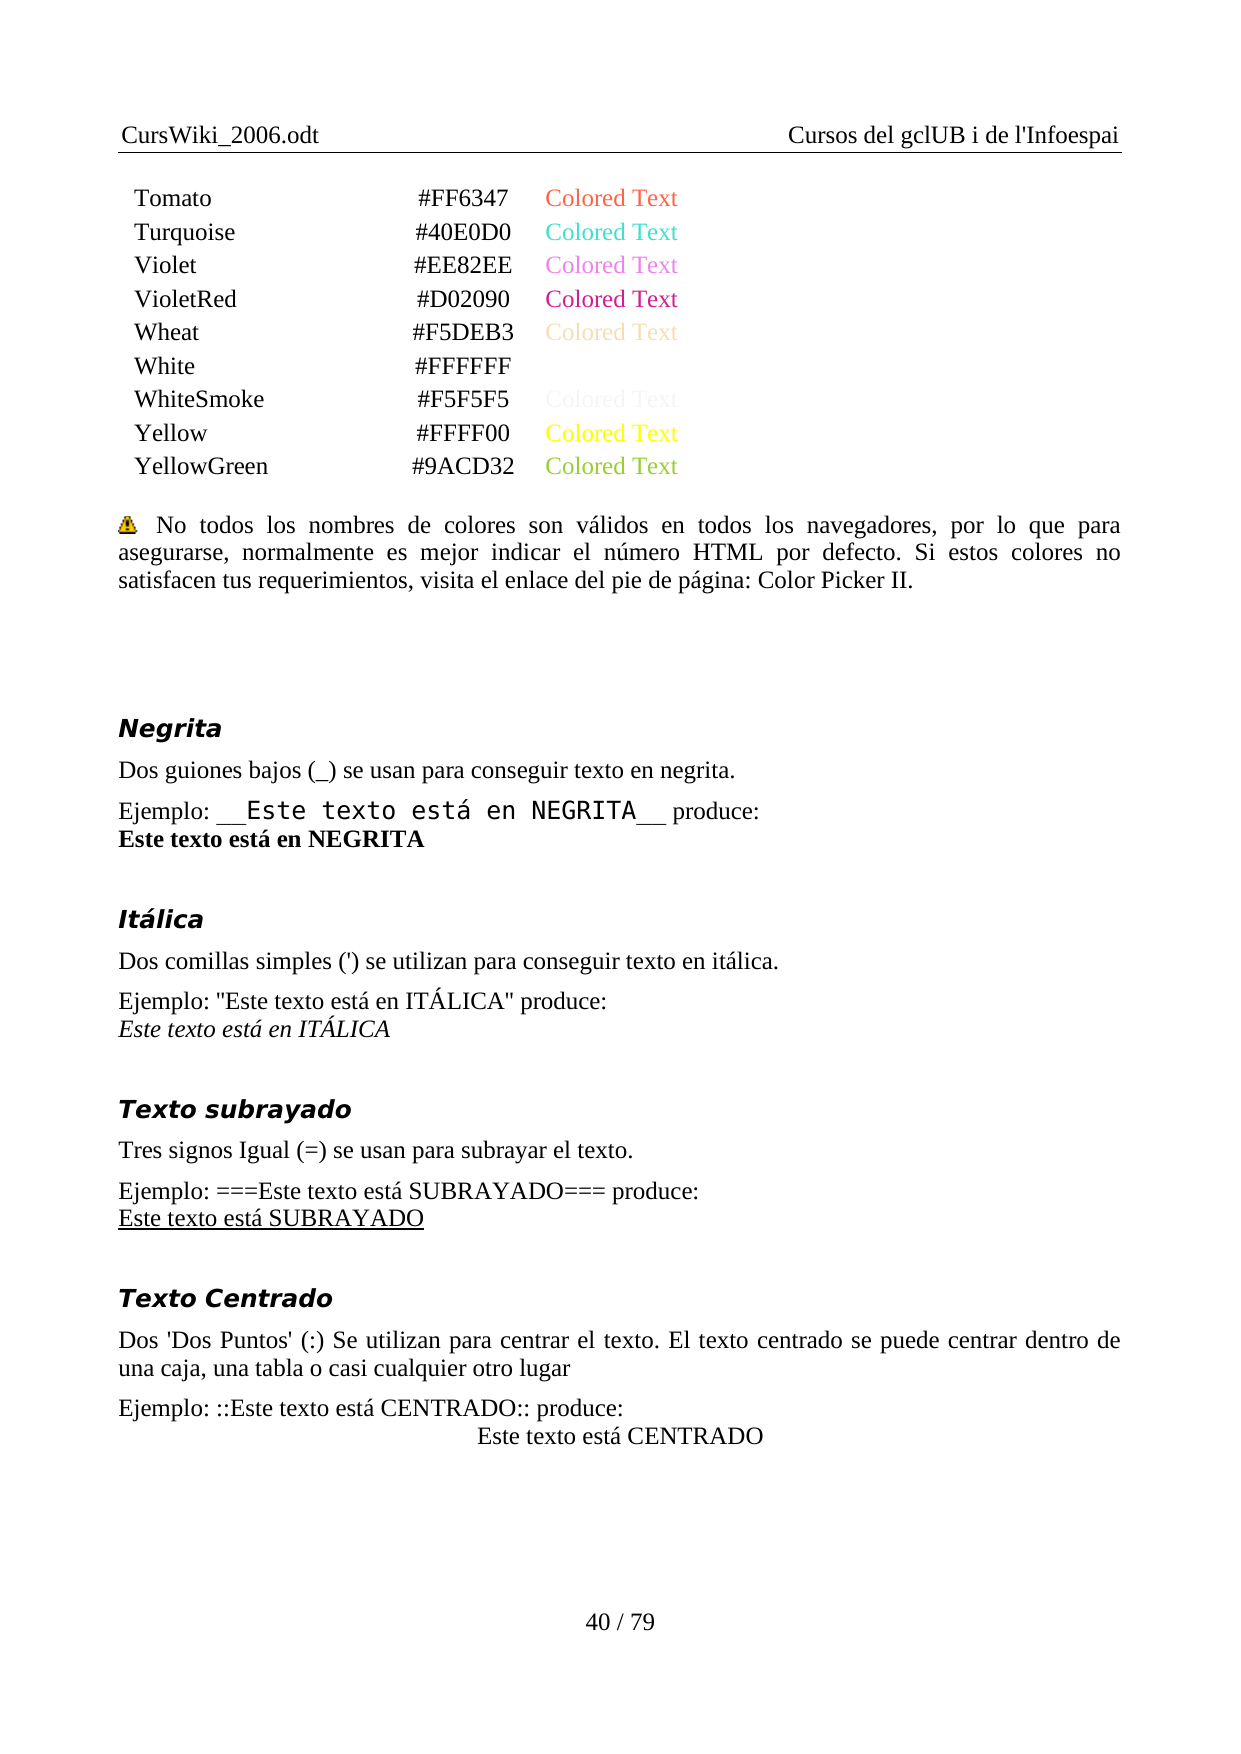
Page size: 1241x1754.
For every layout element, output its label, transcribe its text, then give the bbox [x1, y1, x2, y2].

text Ejemplo: ===Este texto está SUBRAYADO=== produce: Este texto está SUBRAYADO [118, 1177, 1122, 1232]
table_cell VioletRed [131, 282, 384, 315]
table_cell #FF6347 [384, 181, 542, 215]
table_cell #FFFF00 [384, 416, 542, 449]
table_cell Yellow [131, 416, 384, 449]
table_cell [118, 416, 131, 449]
table_cell #FFFFFF [384, 349, 542, 382]
table_cell #EE82EE [384, 248, 542, 282]
table_cell #9ACD32 [384, 450, 542, 483]
table_cell White [131, 349, 384, 382]
table_cell #40E0D0 [384, 215, 542, 248]
table_cell Colored Text [542, 383, 755, 416]
table_cell Colored Text [542, 215, 755, 248]
subtitle Negrita [118, 714, 1122, 743]
table_cell Tomato [131, 181, 384, 215]
table_cell [755, 450, 771, 483]
text Ejemplo: ::Este texto está CENTRADO:: produce: [118, 1394, 1122, 1422]
table_cell Colored Text [542, 248, 755, 282]
table_cell Wheat [131, 315, 384, 349]
table_cell #F5DEB3 [384, 315, 542, 349]
table_cell [118, 315, 131, 349]
table_cell WhiteSmoke [131, 383, 384, 416]
table_cell [755, 349, 771, 382]
table_cell [755, 248, 771, 282]
text Dos guiones bajos (_) se usan para conseguir texto en negrita. [118, 756, 1122, 783]
table_cell #F5F5F5 [384, 383, 542, 416]
table_cell [755, 181, 771, 215]
table_cell Violet [131, 248, 384, 282]
text No todos los nombres de colores son válidos en todos los navegadores, por lo que para asegurarse, normalmente es mejor indicar el número HTML por defecto. Si estos colores no satisfacen tus requerimientos, visita el enlace del pie de página: Color Picker II. [118, 483, 1122, 649]
text Ejemplo: ''Este texto está en ITÁLICA'' produce: Este texto está en ITÁLICA [118, 987, 1122, 1043]
table_cell Colored Text [542, 450, 755, 483]
picture [118, 516, 143, 534]
table_cell [118, 282, 131, 315]
subtitle Texto Centrado [118, 1285, 1122, 1314]
table_cell Turquoise [131, 215, 384, 248]
table_cell [118, 181, 131, 215]
text Dos comillas simples (') se utilizan para conseguir texto en itálica. [118, 947, 1122, 975]
text Ejemplo: __Este texto está en NEGRITA__ produce: Este texto está en NEGRITA [118, 796, 1122, 853]
table_cell Colored Text [542, 349, 755, 382]
table_cell [755, 282, 771, 315]
table_cell [755, 215, 771, 248]
text Dos 'Dos Puntos' (:) Se utilizan para centrar el texto. El texto centrado se puede centrar dentro de una caja, una tabla o casi cualquier otro lugar [118, 1326, 1122, 1382]
text Este texto está CENTRADO [118, 1422, 1122, 1449]
table_cell [118, 349, 131, 382]
table_cell #D02090 [384, 282, 542, 315]
table_cell Colored Text [542, 315, 755, 349]
table_cell [118, 383, 131, 416]
table_cell [118, 450, 131, 483]
table_cell [755, 416, 771, 449]
subtitle Itálica [118, 906, 1122, 934]
subtitle Texto subrayado [118, 1095, 1122, 1124]
table_cell [755, 315, 771, 349]
table_cell YellowGreen [131, 450, 384, 483]
table_cell [118, 215, 131, 248]
table_cell Colored Text [542, 181, 755, 215]
table_cell [755, 383, 771, 416]
table_cell Colored Text [542, 282, 755, 315]
text Tres signos Igual (=) se usan para subrayar el texto. [118, 1137, 1122, 1164]
table_cell [118, 248, 131, 282]
table_cell Colored Text [542, 416, 755, 449]
